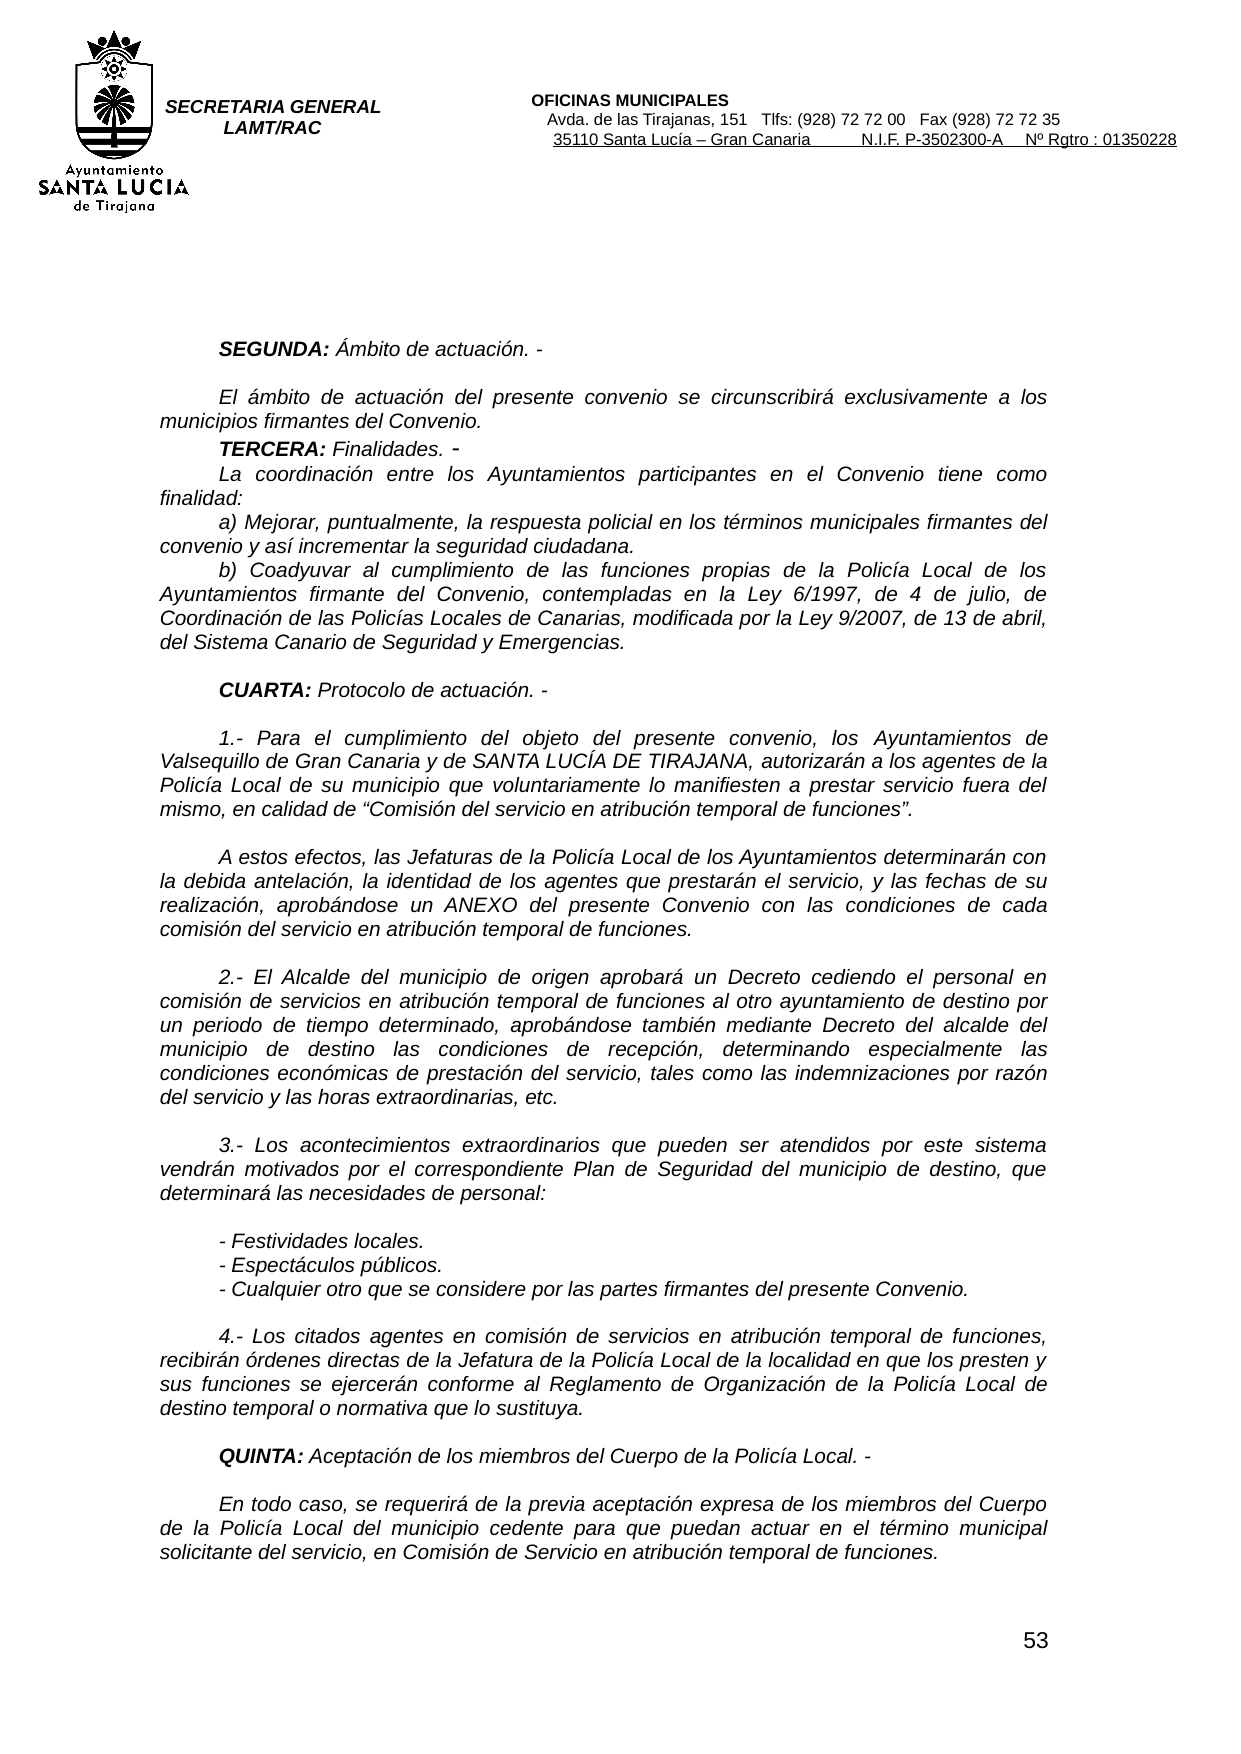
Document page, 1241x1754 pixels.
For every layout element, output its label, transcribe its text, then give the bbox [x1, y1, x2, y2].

text - Espectáculos públicos. [159, 1252, 1048, 1276]
text 3.- Los acontecimientos extraordinarios que pueden ser atendidos por este sistema vendrán motivados por el correspondiente Plan de Seguridad del municipio de destino, que determinará las necesidades de personal: [159, 1133, 1048, 1204]
text En todo caso, se requerirá de la previa aceptación expresa de los miembros del Cuerpo de la Policía Local del municipio cedente para que puedan actuar en el término municipal solicitante del servicio, en Comisión de Servicio en atribución temporal de funciones. [159, 1492, 1048, 1564]
text 2.- El Alcalde del municipio de origen aprobará un Decreto cediendo el personal en comisión de servicios en atribución temporal de funciones al otro ayuntamiento de destino por un periodo de tiempo determinado, aprobándose también mediante Decreto del alcalde del municipio de destino las condiciones de recepción, determinando especialmente las condiciones económicas de prestación del servicio, tales como las indemnizaciones por razón del servicio y las horas extraordinarias, etc. [159, 965, 1048, 1109]
text TERCERA: Finalidades. - [159, 433, 1048, 462]
text 4.- Los citados agentes en comisión de servicios en atribución temporal de funciones, recibirán órdenes directas de la Jefatura de la Policía Local de la localidad en que los presten y sus funciones se ejercerán conforme al Reglamento de Organización de la Policía Local de destino temporal o normativa que lo sustituya. [159, 1324, 1048, 1420]
text a) Mejorar, puntualmente, la respuesta policial en los términos municipales firmantes del convenio y así incrementar la seguridad ciudadana. [159, 510, 1048, 558]
text b) Coadyuvar al cumplimiento de las funciones propias de la Policía Local de los Ayuntamientos firmante del Convenio, contempladas en la Ley 6/1997, de 4 de julio, de Coordinación de las Policías Locales de Canarias, modificada por la Ley 9/2007, de 13 de abril, del Sistema Canario de Seguridad y Emergencias. [159, 558, 1048, 653]
text QUINTA: Aceptación de los miembros del Cuerpo de la Policía Local. - [159, 1444, 1048, 1468]
text SEGUNDA: Ámbito de actuación. - [159, 337, 1048, 361]
text El ámbito de actuación del presente convenio se circunscribirá exclusivamente a los municipios firmantes del Convenio. [159, 385, 1048, 433]
text La coordinación entre los Ayuntamientos participantes en el Convenio tiene como finalidad: [159, 462, 1048, 510]
text A estos efectos, las Jefaturas de la Policía Local de los Ayuntamientos determinarán con la debida antelación, la identidad de los agentes que prestarán el servicio, y las fechas de su realización, aprobándose un ANEXO del presente Convenio con las condiciones de cada comisión del servicio en atribución temporal de funciones. [159, 845, 1048, 941]
list - Festividades locales. [159, 1228, 1048, 1252]
text 1.- Para el cumplimiento del objeto del presente convenio, los Ayuntamientos de Valsequillo de Gran Canaria y de SANTA LUCÍA DE TIRAJANA, autorizarán a los agentes de la Policía Local de su municipio que voluntariamente lo manifiesten a prestar servicio fuera del mismo, en calidad de “Comisión del servicio en atribución temporal de funciones”. [159, 725, 1048, 821]
text CUARTA: Protocolo de actuación. - [159, 677, 1048, 701]
text - Cualquier otro que se considere por las partes firmantes del presente Convenio. [159, 1276, 1048, 1300]
picture [10, 0, 217, 239]
